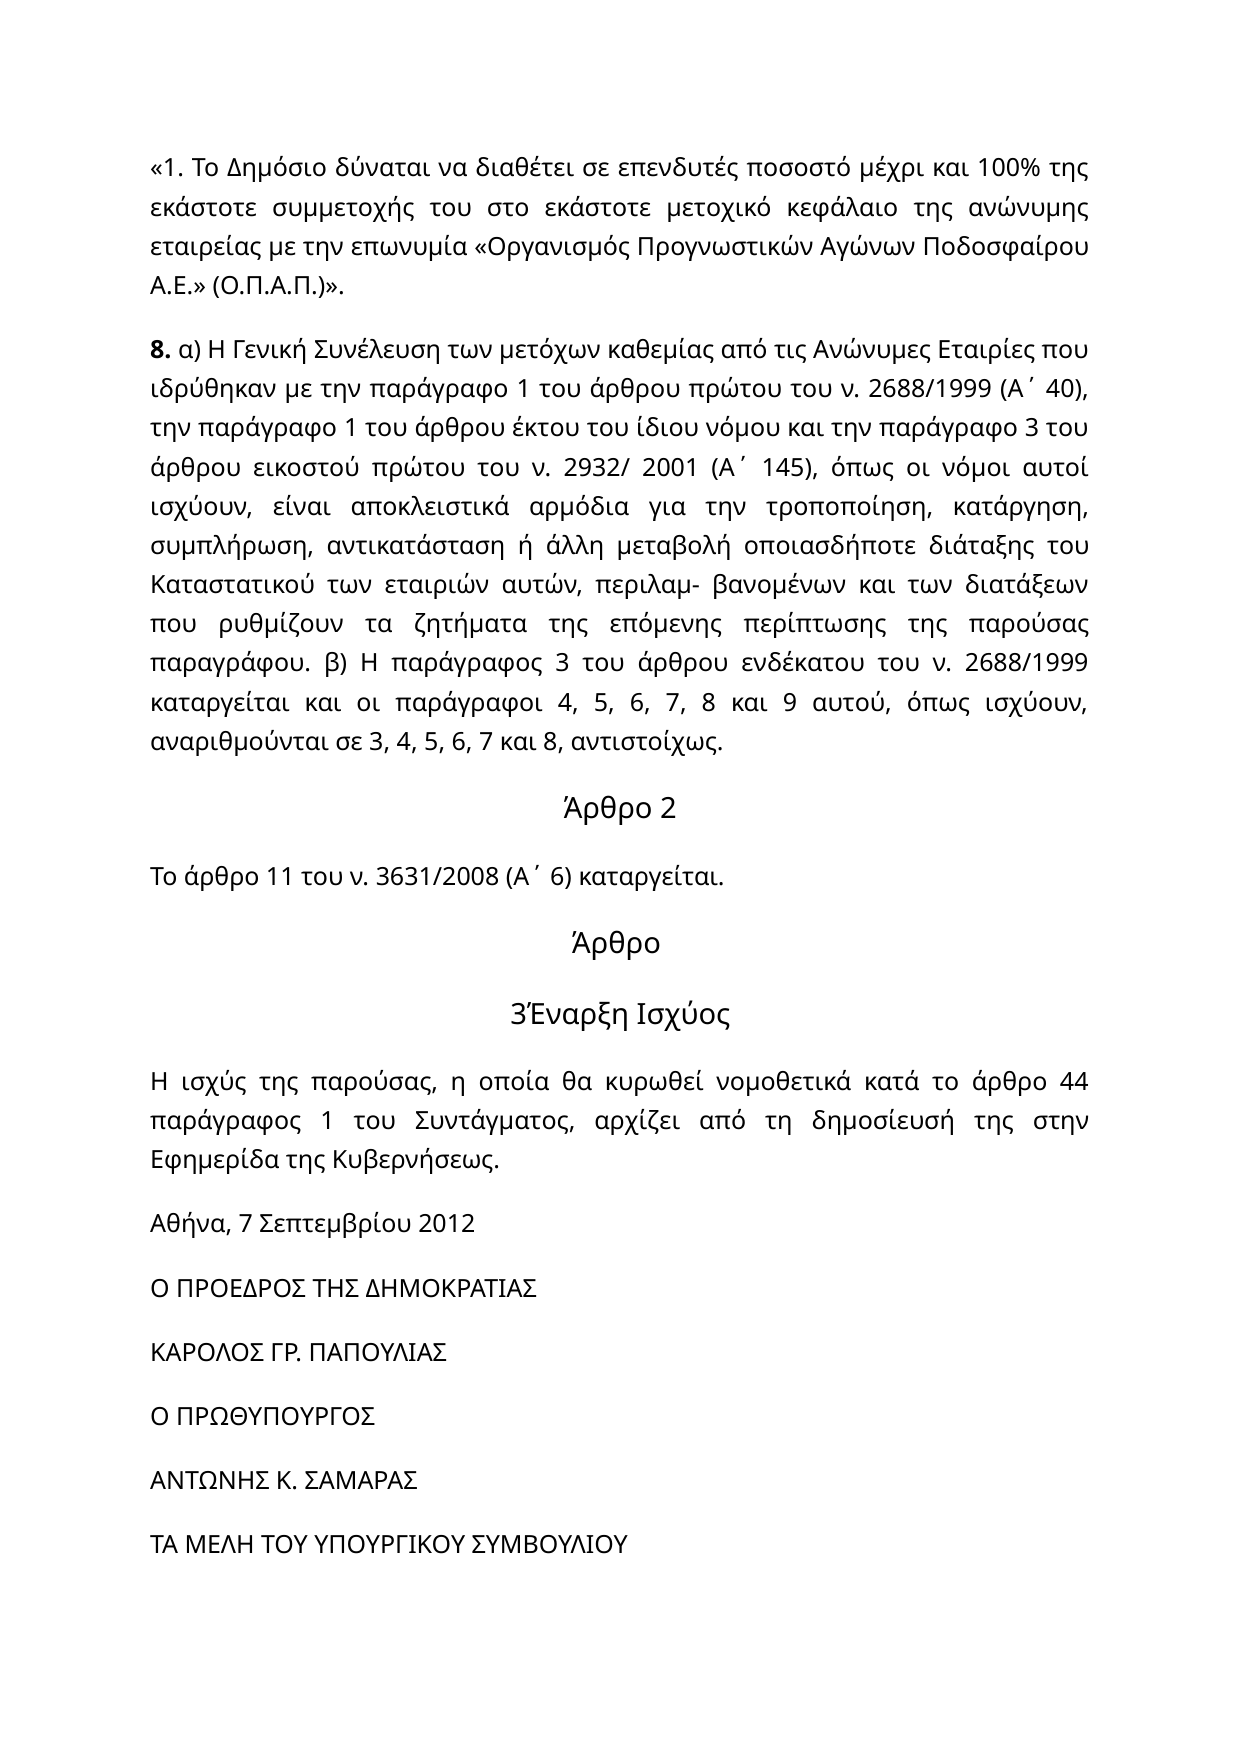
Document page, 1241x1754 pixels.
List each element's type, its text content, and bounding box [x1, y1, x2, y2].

text ΤΑ ΜΕΛΗ ΤΟΥ ΥΠΟΥΡΓΙΚΟΥ ΣΥΜΒΟΥΛΙΟΥ [150, 1527, 1090, 1561]
text Το άρθρο 11 του ν. 3631/2008 (Α΄ 6) καταργείται. [150, 858, 1090, 892]
text Ο ΠΡΟΕΔΡΟΣ ΤΗΣ ΔΗΜΟΚΡΑΤΙΑΣ [150, 1270, 1090, 1304]
text ΚΑΡΟΛΟΣ ΓΡ. ΠΑΠΟΥΛΙΑΣ [150, 1334, 1090, 1368]
text Ο ΠΡΩΘΥΠΟΥΡΓΟΣ [150, 1398, 1090, 1433]
text 8. α) Η Γενική Συνέλευση των μετόχων καθεμίας από τις Ανώνυμες Εταιρίες που ιδρύθηκαν με την παράγραφο 1 του άρθρου πρώτου του ν. 2688/1999 (Α΄ 40), την παράγραφο 1 του άρθρου έκτου του ίδιου νόμου και την παράγραφο 3 του άρθρου εικοστού πρώτου του ν. 2932/ 2001 (Α΄ 145), όπως οι νόμοι αυτοί ισχύουν, είναι αποκλειστικά αρμόδια για την τροποποίηση, κατάργηση, συμπλήρωση, αντικατάσταση ή άλλη μεταβολή οποιασδήποτε διάταξης του Καταστατικού των εταιριών αυτών, περιλαμ- βανομένων και των διατάξεων που ρυθμίζουν τα ζητήματα της επόμενης περίπτωσης της παρούσας παραγράφου. β) Η παράγραφος 3 του άρθρου ενδέκατου του ν. 2688/1999 καταργείται και οι παράγραφοι 4, 5, 6, 7, 8 και 9 αυτού, όπως ισχύουν, αναριθμούνται σε 3, 4, 5, 6, 7 και 8, αντιστοίχως. [150, 332, 1090, 757]
subtitle Άρθρο 2 [150, 787, 1090, 827]
text Η ισχύς της παρούσας, η οποία θα κυρωθεί νομοθετικά κατά το άρθρο 44 παράγραφος 1 του Συντάγματος, αρχίζει από τη δημοσίευσή της στην Εφημερίδα της Κυβερνήσεως. [150, 1063, 1090, 1176]
text «1. Το Δημόσιο δύναται να διαθέτει σε επενδυτές ποσοστό μέχρι και 100% της εκάστοτε συμμετοχής του στο εκάστοτε μετοχικό κεφάλαιο της ανώνυμης εταιρείας με την επωνυμία «Οργανισμός Προγνωστικών Αγώνων Ποδοσφαίρου Α.Ε.» (Ο.Π.Α.Π.)». [150, 150, 1090, 302]
subtitle 3Έναρξη Ισχύος [150, 993, 1090, 1033]
text Αθήνα, 7 Σεπτεμβρίου 2012 [150, 1206, 1090, 1240]
text ΑΝΤΩΝΗΣ Κ. ΣΑΜΑΡΑΣ [150, 1463, 1090, 1497]
subtitle Άρθρο [150, 922, 1090, 962]
